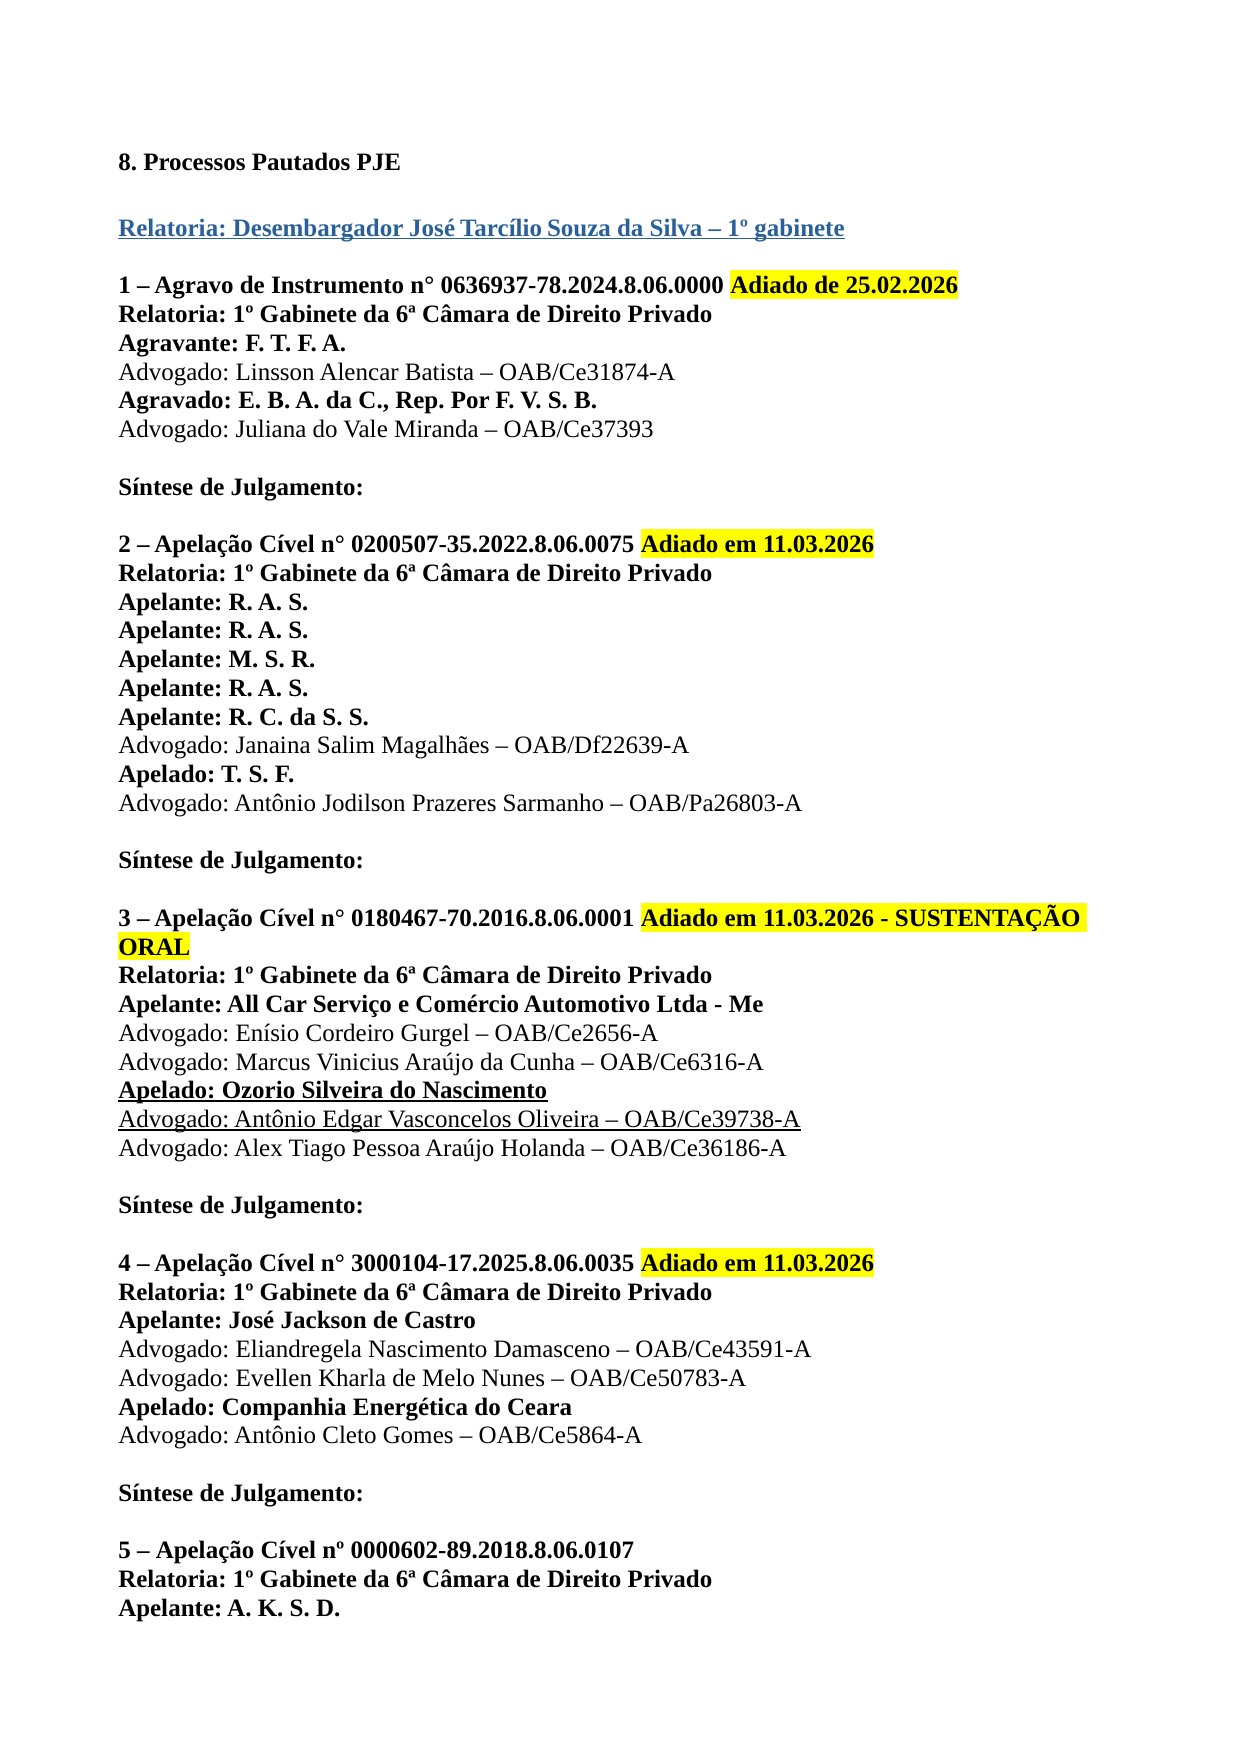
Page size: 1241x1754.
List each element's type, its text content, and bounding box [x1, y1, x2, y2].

text 8. Processos Pautados PJE [118, 147, 1122, 176]
text 1 – Agravo de Instrumento n° 0636937-78.2024.8.06.0000 Adiado de 25.02.2026 Relatoria: 1º Gabinete da 6ª Câmara de Direito Privado Agravante: F. T. F. A. Advogado: Linsson Alencar Batista – OAB/Ce31874-A Agravado: E. B. A. da C., Rep. Por F. V. S. B. Advogado: Juliana do Vale Miranda – OAB/Ce37393 [118, 270, 1122, 443]
text 3 – Apelação Cível n° 0180467-70.2016.8.06.0001 Adiado em 11.03.2026 - SUSTENTAÇÃO ORAL Relatoria: 1º Gabinete da 6ª Câmara de Direito Privado Apelante: All Car Serviço e Comércio Automotivo Ltda - Me Advogado: Enísio Cordeiro Gurgel – OAB/Ce2656-A Advogado: Marcus Vinicius Araújo da Cunha – OAB/Ce6316-A Apelado: Ozorio Silveira do Nascimento Advogado: Antônio Edgar Vasconcelos Oliveira – OAB/Ce39738-A Advogado: Alex Tiago Pessoa Araújo Holanda – OAB/Ce36186-A [118, 903, 1122, 1162]
text 2 – Apelação Cível n° 0200507-35.2022.8.06.0075 Adiado em 11.03.2026 Relatoria: 1º Gabinete da 6ª Câmara de Direito Privado Apelante: R. A. S. Apelante: R. A. S. Apelante: M. S. R. Apelante: R. A. S. Apelante: R. C. da S. S. Advogado: Janaina Salim Magalhães – OAB/Df22639-A Apelado: T. S. F. Advogado: Antônio Jodilson Prazeres Sarmanho – OAB/Pa26803-A [118, 529, 1122, 817]
text 5 – Apelação Cível nº 0000602-89.2018.8.06.0107 Relatoria: 1º Gabinete da 6ª Câmara de Direito Privado Apelante: A. K. S. D. [118, 1535, 1122, 1622]
text Síntese de Julgamento: [118, 845, 1122, 903]
text Relatoria: Desembargador José Tarcílio Souza da Silva – 1º gabinete [118, 213, 1122, 242]
text Síntese de Julgamento: [118, 472, 1122, 529]
text Síntese de Julgamento: [118, 1190, 1122, 1248]
text Síntese de Julgamento: [118, 1478, 1122, 1535]
text 4 – Apelação Cível n° 3000104-17.2025.8.06.0035 Adiado em 11.03.2026 Relatoria: 1º Gabinete da 6ª Câmara de Direito Privado Apelante: José Jackson de Castro Advogado: Eliandregela Nascimento Damasceno – OAB/Ce43591-A Advogado: Evellen Kharla de Melo Nunes – OAB/Ce50783-A Apelado: Companhia Energética do Ceara Advogado: Antônio Cleto Gomes – OAB/Ce5864-A [118, 1248, 1122, 1449]
